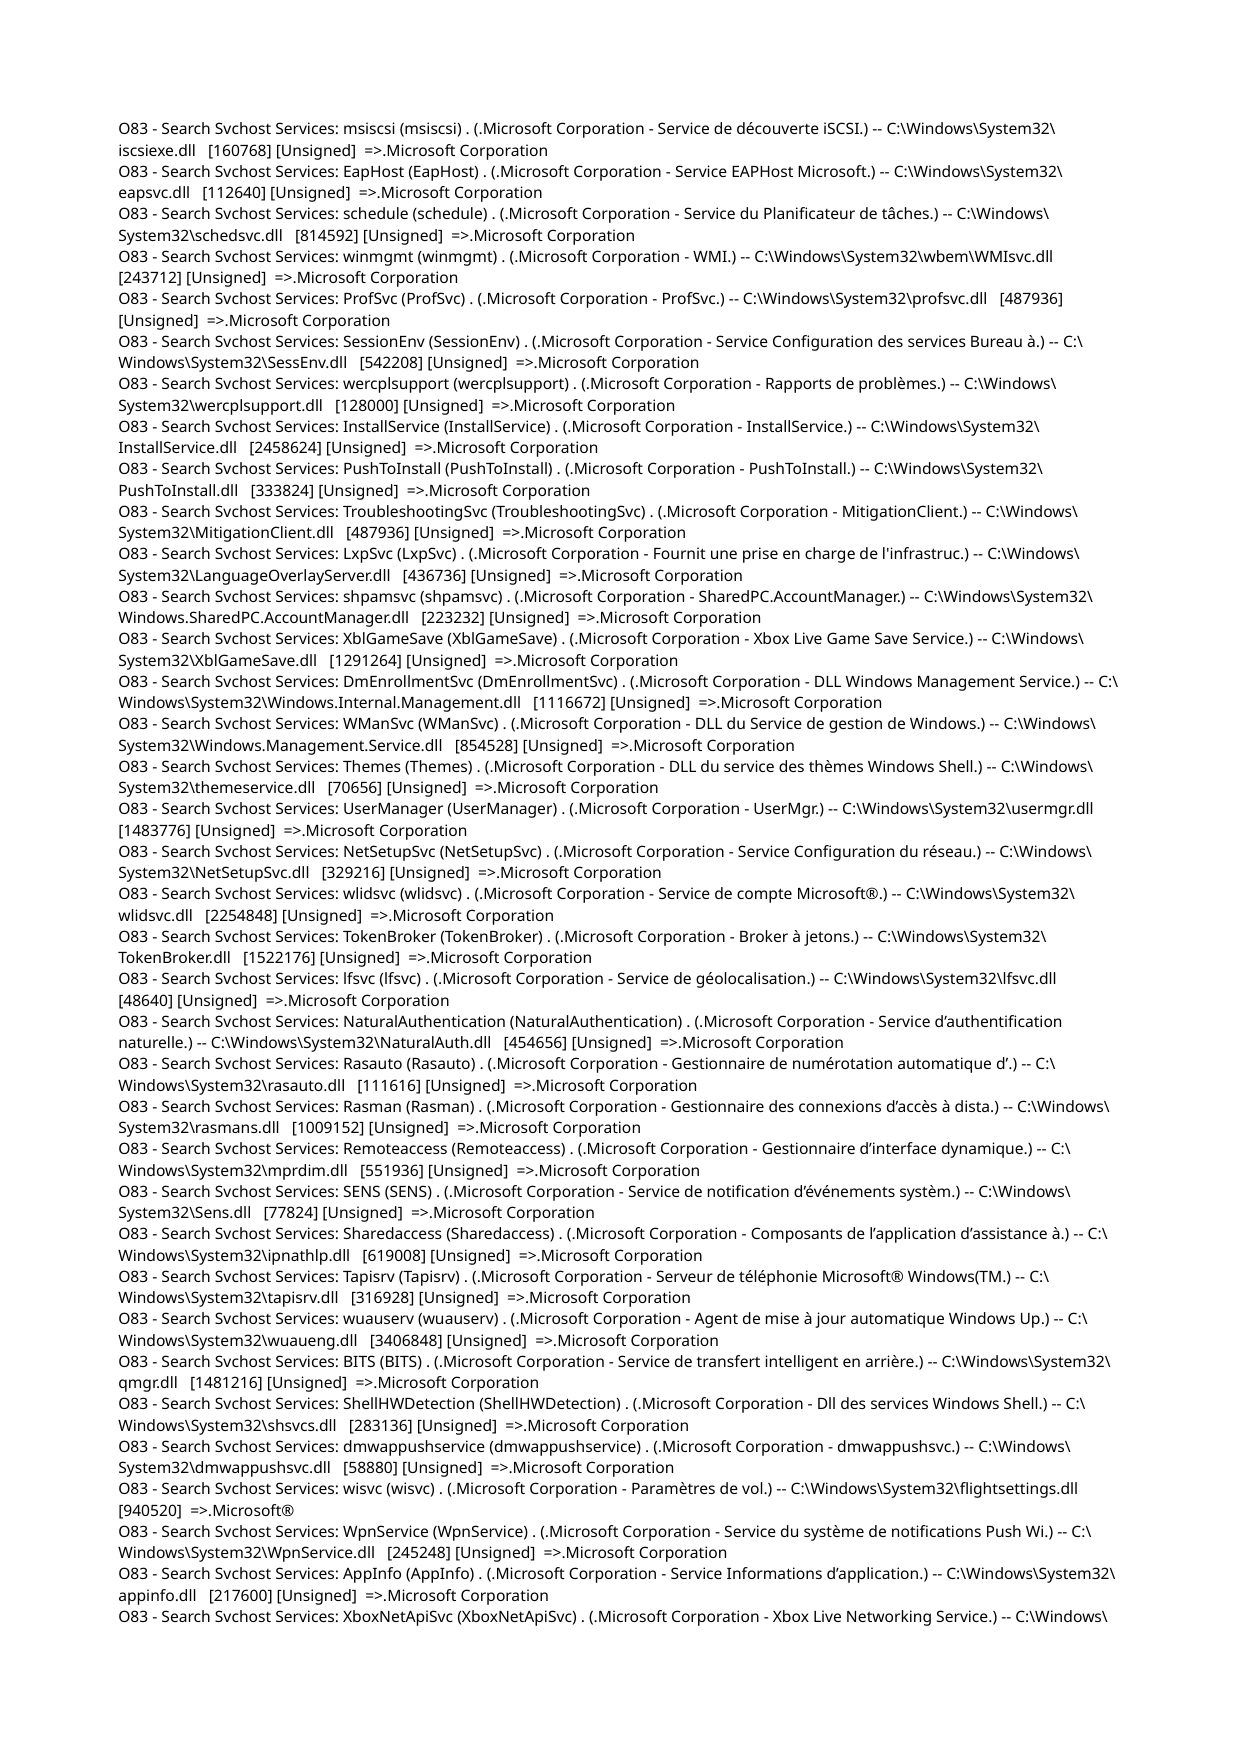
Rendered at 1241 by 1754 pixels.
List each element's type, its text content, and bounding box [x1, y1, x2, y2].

text O83 - Search Svchost Services: NetSetupSvc (NetSetupSvc) . (.Microsoft Corporation - Service Configuration du réseau.) -- C:\Windows\System32\NetSetupSvc.dll [329216] [Unsigned] =>.Microsoft Corporation [118, 841, 1122, 883]
text O83 - Search Svchost Services: BITS (BITS) . (.Microsoft Corporation - Service de transfert intelligent en arrière.) -- C:\Windows\System32\qmgr.dll [1481216] [Unsigned] =>.Microsoft Corporation [118, 1351, 1122, 1393]
text O83 - Search Svchost Services: shpamsvc (shpamsvc) . (.Microsoft Corporation - SharedPC.AccountManager.) -- C:\Windows\System32\Windows.SharedPC.AccountManager.dll [223232] [Unsigned] =>.Microsoft Corporation [118, 586, 1122, 628]
text O83 - Search Svchost Services: TroubleshootingSvc (TroubleshootingSvc) . (.Microsoft Corporation - MitigationClient.) -- C:\Windows\System32\MitigationClient.dll [487936] [Unsigned] =>.Microsoft Corporation [118, 501, 1122, 543]
text O83 - Search Svchost Services: UserManager (UserManager) . (.Microsoft Corporation - UserMgr.) -- C:\Windows\System32\usermgr.dll [1483776] [Unsigned] =>.Microsoft Corporation [118, 798, 1122, 841]
text O83 - Search Svchost Services: Remoteaccess (Remoteaccess) . (.Microsoft Corporation - Gestionnaire d’interface dynamique.) -- C:\Windows\System32\mprdim.dll [551936] [Unsigned] =>.Microsoft Corporation [118, 1138, 1122, 1181]
text O83 - Search Svchost Services: SessionEnv (SessionEnv) . (.Microsoft Corporation - Service Configuration des services Bureau à.) -- C:\Windows\System32\SessEnv.dll [542208] [Unsigned] =>.Microsoft Corporation [118, 331, 1122, 373]
text O83 - Search Svchost Services: WpnService (WpnService) . (.Microsoft Corporation - Service du système de notifications Push Wi.) -- C:\Windows\System32\WpnService.dll [245248] [Unsigned] =>.Microsoft Corporation [118, 1521, 1122, 1563]
text O83 - Search Svchost Services: NaturalAuthentication (NaturalAuthentication) . (.Microsoft Corporation - Service d’authentification naturelle.) -- C:\Windows\System32\NaturalAuth.dll [454656] [Unsigned] =>.Microsoft Corporation [118, 1011, 1122, 1053]
text O83 - Search Svchost Services: Tapisrv (Tapisrv) . (.Microsoft Corporation - Serveur de téléphonie Microsoft® Windows(TM.) -- C:\Windows\System32\tapisrv.dll [316928] [Unsigned] =>.Microsoft Corporation [118, 1266, 1122, 1308]
text O83 - Search Svchost Services: Sharedaccess (Sharedaccess) . (.Microsoft Corporation - Composants de l’application d’assistance à.) -- C:\Windows\System32\ipnathlp.dll [619008] [Unsigned] =>.Microsoft Corporation [118, 1223, 1122, 1266]
text O83 - Search Svchost Services: AppInfo (AppInfo) . (.Microsoft Corporation - Service Informations d’application.) -- C:\Windows\System32\appinfo.dll [217600] [Unsigned] =>.Microsoft Corporation [118, 1563, 1122, 1606]
text O83 - Search Svchost Services: wuauserv (wuauserv) . (.Microsoft Corporation - Agent de mise à jour automatique Windows Up.) -- C:\Windows\System32\wuaueng.dll [3406848] [Unsigned] =>.Microsoft Corporation [118, 1308, 1122, 1351]
text O83 - Search Svchost Services: wercplsupport (wercplsupport) . (.Microsoft Corporation - Rapports de problèmes.) -- C:\Windows\System32\wercplsupport.dll [128000] [Unsigned] =>.Microsoft Corporation [118, 373, 1122, 416]
text O83 - Search Svchost Services: ProfSvc (ProfSvc) . (.Microsoft Corporation - ProfSvc.) -- C:\Windows\System32\profsvc.dll [487936] [Unsigned] =>.Microsoft Corporation [118, 288, 1122, 331]
text O83 - Search Svchost Services: dmwappushservice (dmwappushservice) . (.Microsoft Corporation - dmwappushsvc.) -- C:\Windows\System32\dmwappushsvc.dll [58880] [Unsigned] =>.Microsoft Corporation [118, 1436, 1122, 1478]
text O83 - Search Svchost Services: WManSvc (WManSvc) . (.Microsoft Corporation - DLL du Service de gestion de Windows.) -- C:\Windows\System32\Windows.Management.Service.dll [854528] [Unsigned] =>.Microsoft Corporation [118, 713, 1122, 756]
text O83 - Search Svchost Services: PushToInstall (PushToInstall) . (.Microsoft Corporation - PushToInstall.) -- C:\Windows\System32\PushToInstall.dll [333824] [Unsigned] =>.Microsoft Corporation [118, 458, 1122, 501]
text O83 - Search Svchost Services: winmgmt (winmgmt) . (.Microsoft Corporation - WMI.) -- C:\Windows\System32\wbem\WMIsvc.dll [243712] [Unsigned] =>.Microsoft Corporation [118, 246, 1122, 288]
text O83 - Search Svchost Services: XblGameSave (XblGameSave) . (.Microsoft Corporation - Xbox Live Game Save Service.) -- C:\Windows\System32\XblGameSave.dll [1291264] [Unsigned] =>.Microsoft Corporation [118, 628, 1122, 671]
text O83 - Search Svchost Services: LxpSvc (LxpSvc) . (.Microsoft Corporation - Fournit une prise en charge de l'infrastruc.) -- C:\Windows\System32\LanguageOverlayServer.dll [436736] [Unsigned] =>.Microsoft Corporation [118, 543, 1122, 586]
text O83 - Search Svchost Services: lfsvc (lfsvc) . (.Microsoft Corporation - Service de géolocalisation.) -- C:\Windows\System32\lfsvc.dll [48640] [Unsigned] =>.Microsoft Corporation [118, 968, 1122, 1011]
text O83 - Search Svchost Services: InstallService (InstallService) . (.Microsoft Corporation - InstallService.) -- C:\Windows\System32\InstallService.dll [2458624] [Unsigned] =>.Microsoft Corporation [118, 416, 1122, 458]
text O83 - Search Svchost Services: Rasman (Rasman) . (.Microsoft Corporation - Gestionnaire des connexions d’accès à dista.) -- C:\Windows\System32\rasmans.dll [1009152] [Unsigned] =>.Microsoft Corporation [118, 1096, 1122, 1138]
text O83 - Search Svchost Services: wisvc (wisvc) . (.Microsoft Corporation - Paramètres de vol.) -- C:\Windows\System32\flightsettings.dll [940520] =>.Microsoft® [118, 1478, 1122, 1521]
text O83 - Search Svchost Services: DmEnrollmentSvc (DmEnrollmentSvc) . (.Microsoft Corporation - DLL Windows Management Service.) -- C:\Windows\System32\Windows.Internal.Management.dll [1116672] [Unsigned] =>.Microsoft Corporation [118, 671, 1122, 713]
text O83 - Search Svchost Services: XboxNetApiSvc (XboxNetApiSvc) . (.Microsoft Corporation - Xbox Live Networking Service.) -- C:\Windows\ [118, 1606, 1122, 1627]
text O83 - Search Svchost Services: ShellHWDetection (ShellHWDetection) . (.Microsoft Corporation - Dll des services Windows Shell.) -- C:\Windows\System32\shsvcs.dll [283136] [Unsigned] =>.Microsoft Corporation [118, 1393, 1122, 1436]
text O83 - Search Svchost Services: Rasauto (Rasauto) . (.Microsoft Corporation - Gestionnaire de numérotation automatique d’.) -- C:\Windows\System32\rasauto.dll [111616] [Unsigned] =>.Microsoft Corporation [118, 1053, 1122, 1096]
text O83 - Search Svchost Services: schedule (schedule) . (.Microsoft Corporation - Service du Planificateur de tâches.) -- C:\Windows\System32\schedsvc.dll [814592] [Unsigned] =>.Microsoft Corporation [118, 203, 1122, 246]
text O83 - Search Svchost Services: SENS (SENS) . (.Microsoft Corporation - Service de notification d’événements systèm.) -- C:\Windows\System32\Sens.dll [77824] [Unsigned] =>.Microsoft Corporation [118, 1181, 1122, 1223]
text O83 - Search Svchost Services: EapHost (EapHost) . (.Microsoft Corporation - Service EAPHost Microsoft.) -- C:\Windows\System32\eapsvc.dll [112640] [Unsigned] =>.Microsoft Corporation [118, 161, 1122, 203]
text O83 - Search Svchost Services: Themes (Themes) . (.Microsoft Corporation - DLL du service des thèmes Windows Shell.) -- C:\Windows\System32\themeservice.dll [70656] [Unsigned] =>.Microsoft Corporation [118, 756, 1122, 798]
text O83 - Search Svchost Services: msiscsi (msiscsi) . (.Microsoft Corporation - Service de découverte iSCSI.) -- C:\Windows\System32\iscsiexe.dll [160768] [Unsigned] =>.Microsoft Corporation [118, 118, 1122, 161]
text O83 - Search Svchost Services: wlidsvc (wlidsvc) . (.Microsoft Corporation - Service de compte Microsoft®.) -- C:\Windows\System32\wlidsvc.dll [2254848] [Unsigned] =>.Microsoft Corporation [118, 883, 1122, 926]
text O83 - Search Svchost Services: TokenBroker (TokenBroker) . (.Microsoft Corporation - Broker à jetons.) -- C:\Windows\System32\TokenBroker.dll [1522176] [Unsigned] =>.Microsoft Corporation [118, 926, 1122, 968]
